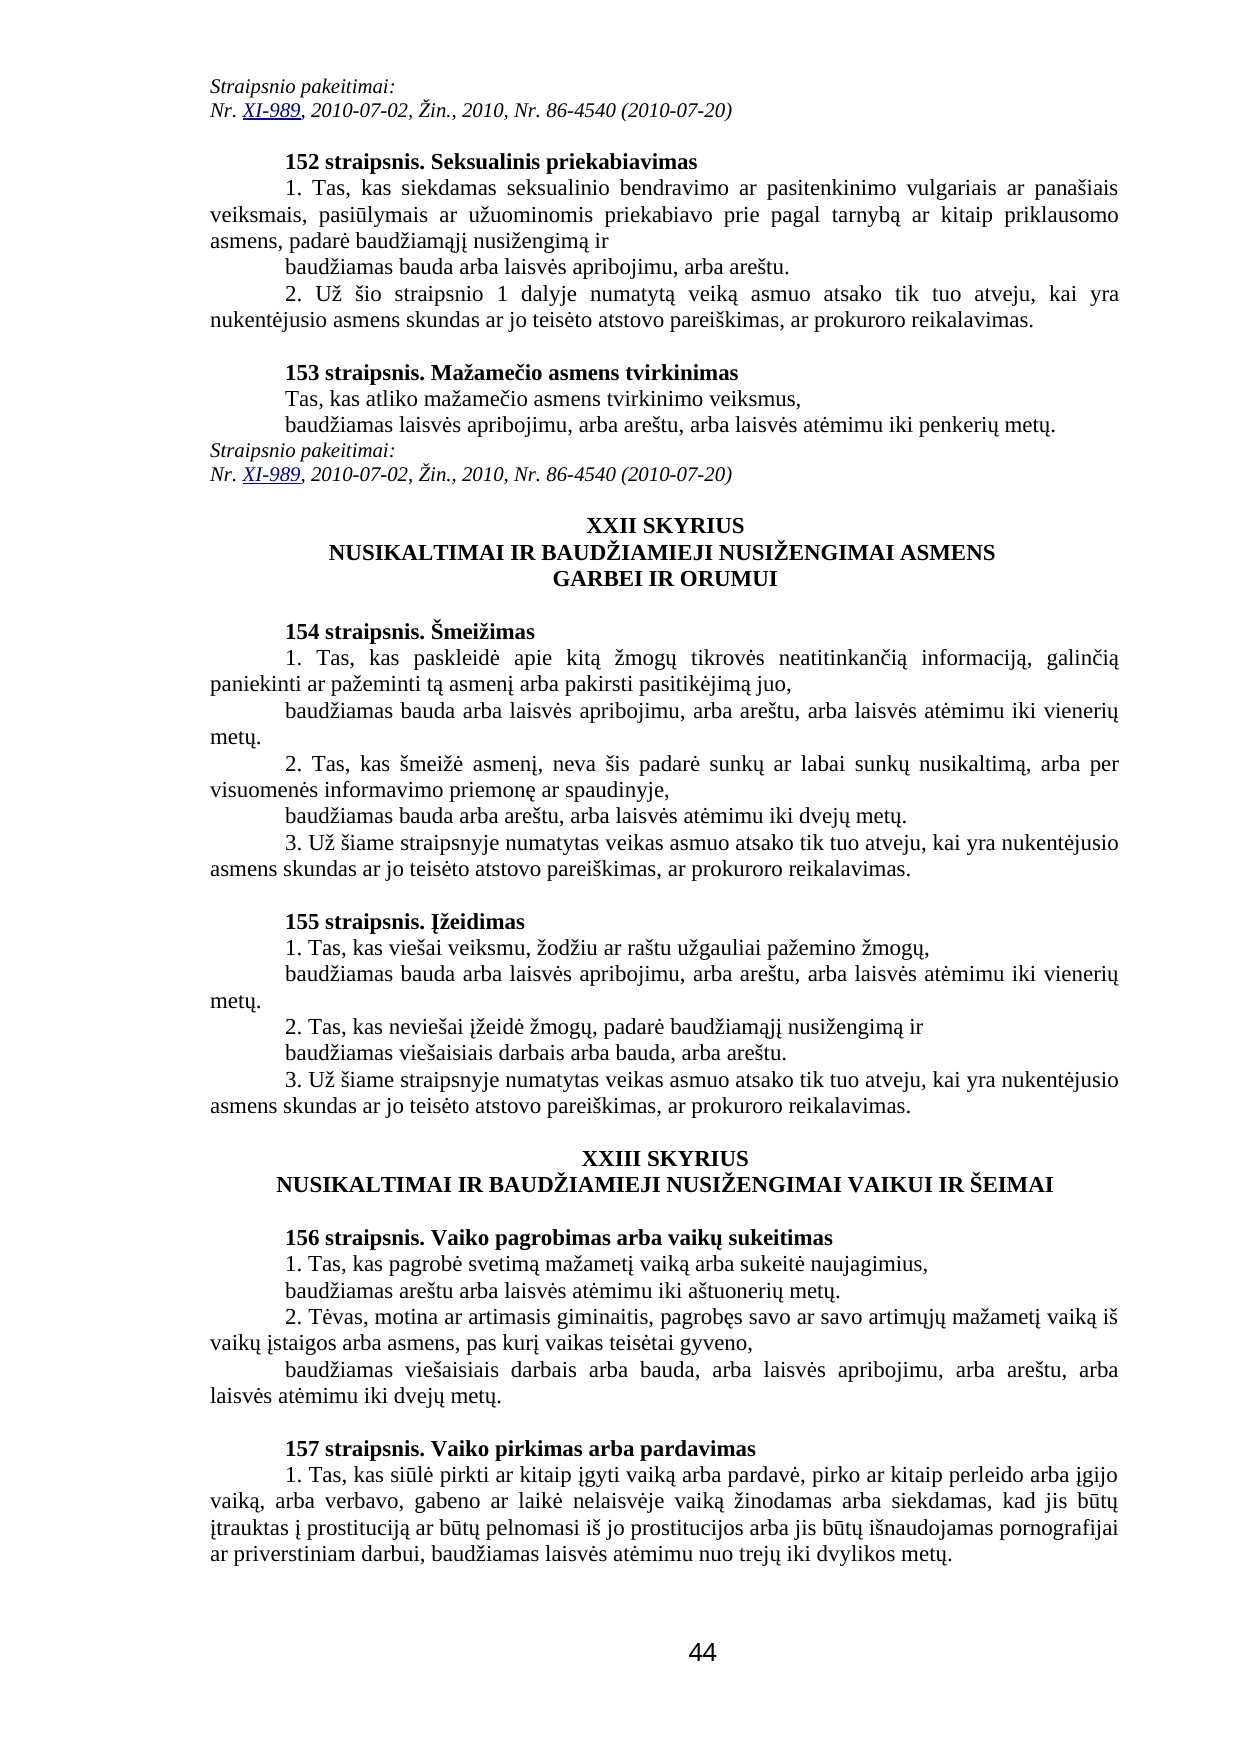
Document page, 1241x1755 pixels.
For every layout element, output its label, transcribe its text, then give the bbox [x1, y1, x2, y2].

text NUSIKALTIMAI IR BAUDŽIAMIEJI NUSIŽENGIMAI ASMENS [210, 539, 1120, 565]
text 3. Už šiame straipsnyje numatytas veikas asmuo atsako tik tuo atveju, kai yra nukentėjusio asmens skundas ar jo teisėto atstovo pareiškimas, ar prokuroro reikalavimas. [210, 1066, 1120, 1118]
text 1. Tas, kas siūlė pirkti ar kitaip įgyti vaiką arba pardavė, pirko ar kitaip perleido arba įgijo vaiką, arba verbavo, gabeno ar laikė nelaisvėje vaiką žinodamas arba siekdamas, kad jis būtų įtrauktas į prostituciją ar būtų pelnomasi iš jo prostitucijos arba jis būtų išnaudojamas pornografijai ar priverstiniam darbui, baudžiamas laisvės atėmimu nuo trejų iki dvylikos metų. [210, 1461, 1120, 1567]
text Nr. XI-989, 2010-07-02, Žin., 2010, Nr. 86-4540 (2010-07-20) [210, 98, 1120, 122]
text 153 straipsnis. Mažamečio asmens tvirkinimas [210, 359, 1120, 385]
text Nr. XI-989, 2010-07-02, Žin., 2010, Nr. 86-4540 (2010-07-20) [210, 462, 1120, 486]
text 154 straipsnis. Šmeižimas [210, 618, 1120, 644]
text NUSIKALTIMAI IR BAUDŽIAMIEJI NUSIŽENGIMAI VAIKUI IR ŠEIMAI [210, 1171, 1120, 1198]
text 3. Už šiame straipsnyje numatytas veikas asmuo atsako tik tuo atveju, kai yra nukentėjusio asmens skundas ar jo teisėto atstovo pareiškimas, ar prokuroro reikalavimas. [210, 829, 1120, 881]
text 1. Tas, kas paskleidė apie kitą žmogų tikrovės neatitinkančią informaciją, galinčią paniekinti ar pažeminti tą asmenį arba pakirsti pasitikėjimą juo, [210, 644, 1120, 697]
text 2. Tas, kas neviešai įžeidė žmogų, padarė baudžiamąjį nusižengimą ir [210, 1013, 1120, 1039]
text baudžiamas bauda arba laisvės apribojimu, arba areštu, arba laisvės atėmimu iki vienerių metų. [210, 960, 1120, 1013]
text XXII SKYRIUS [210, 512, 1120, 539]
text 155 straipsnis. Įžeidimas [210, 908, 1120, 934]
text Tas, kas atliko mažamečio asmens tvirkinimo veiksmus, [210, 385, 1120, 412]
text 2. Tėvas, motina ar artimasis giminaitis, pagrobęs savo ar savo artimųjų mažametį vaiką iš vaikų įstaigos arba asmens, pas kurį vaikas teisėtai gyveno, [210, 1303, 1120, 1356]
text Straipsnio pakeitimai: [210, 73, 1120, 98]
text GARBEI IR ORUMUI [210, 565, 1120, 591]
text baudžiamas bauda arba laisvės apribojimu, arba areštu, arba laisvės atėmimu iki vienerių metų. [210, 697, 1120, 749]
text 1. Tas, kas pagrobė svetimą mažametį vaiką arba sukeitė naujagimius, [210, 1250, 1120, 1277]
text 152 straipsnis. Seksualinis priekabiavimas [210, 148, 1120, 174]
text Straipsnio pakeitimai: [210, 438, 1120, 462]
text baudžiamas viešaisiais darbais arba bauda, arba laisvės apribojimu, arba areštu, arba laisvės atėmimu iki dvejų metų. [210, 1356, 1120, 1408]
text 1. Tas, kas siekdamas seksualinio bendravimo ar pasitenkinimo vulgariais ar panašiais veiksmais, pasiūlymais ar užuominomis priekabiavo prie pagal tarnybą ar kitaip priklausomo asmens, padarė baudžiamąjį nusižengimą ir [210, 174, 1120, 253]
text baudžiamas bauda arba laisvės apribojimu, arba areštu. [210, 253, 1120, 280]
text baudžiamas viešaisiais darbais arba bauda, arba areštu. [210, 1039, 1120, 1066]
text 1. Tas, kas viešai veiksmu, žodžiu ar raštu užgauliai pažemino žmogų, [210, 934, 1120, 960]
text baudžiamas areštu arba laisvės atėmimu iki aštuonerių metų. [210, 1277, 1120, 1303]
text baudžiamas bauda arba areštu, arba laisvės atėmimu iki dvejų metų. [210, 802, 1120, 829]
text 156 straipsnis. Vaiko pagrobimas arba vaikų sukeitimas [210, 1224, 1120, 1250]
text 2. Tas, kas šmeižė asmenį, neva šis padarė sunkų ar labai sunkų nusikaltimą, arba per visuomenės informavimo priemonę ar spaudinyje, [210, 749, 1120, 802]
text 157 straipsnis. Vaiko pirkimas arba pardavimas [210, 1435, 1120, 1461]
text baudžiamas laisvės apribojimu, arba areštu, arba laisvės atėmimu iki penkerių metų. [210, 412, 1120, 438]
text 2. Už šio straipsnio 1 dalyje numatytą veiką asmuo atsako tik tuo atveju, kai yra nukentėjusio asmens skundas ar jo teisėto atstovo pareiškimas, ar prokuroro reikalavimas. [210, 280, 1120, 332]
text XXIII SKYRIUS [210, 1145, 1120, 1171]
